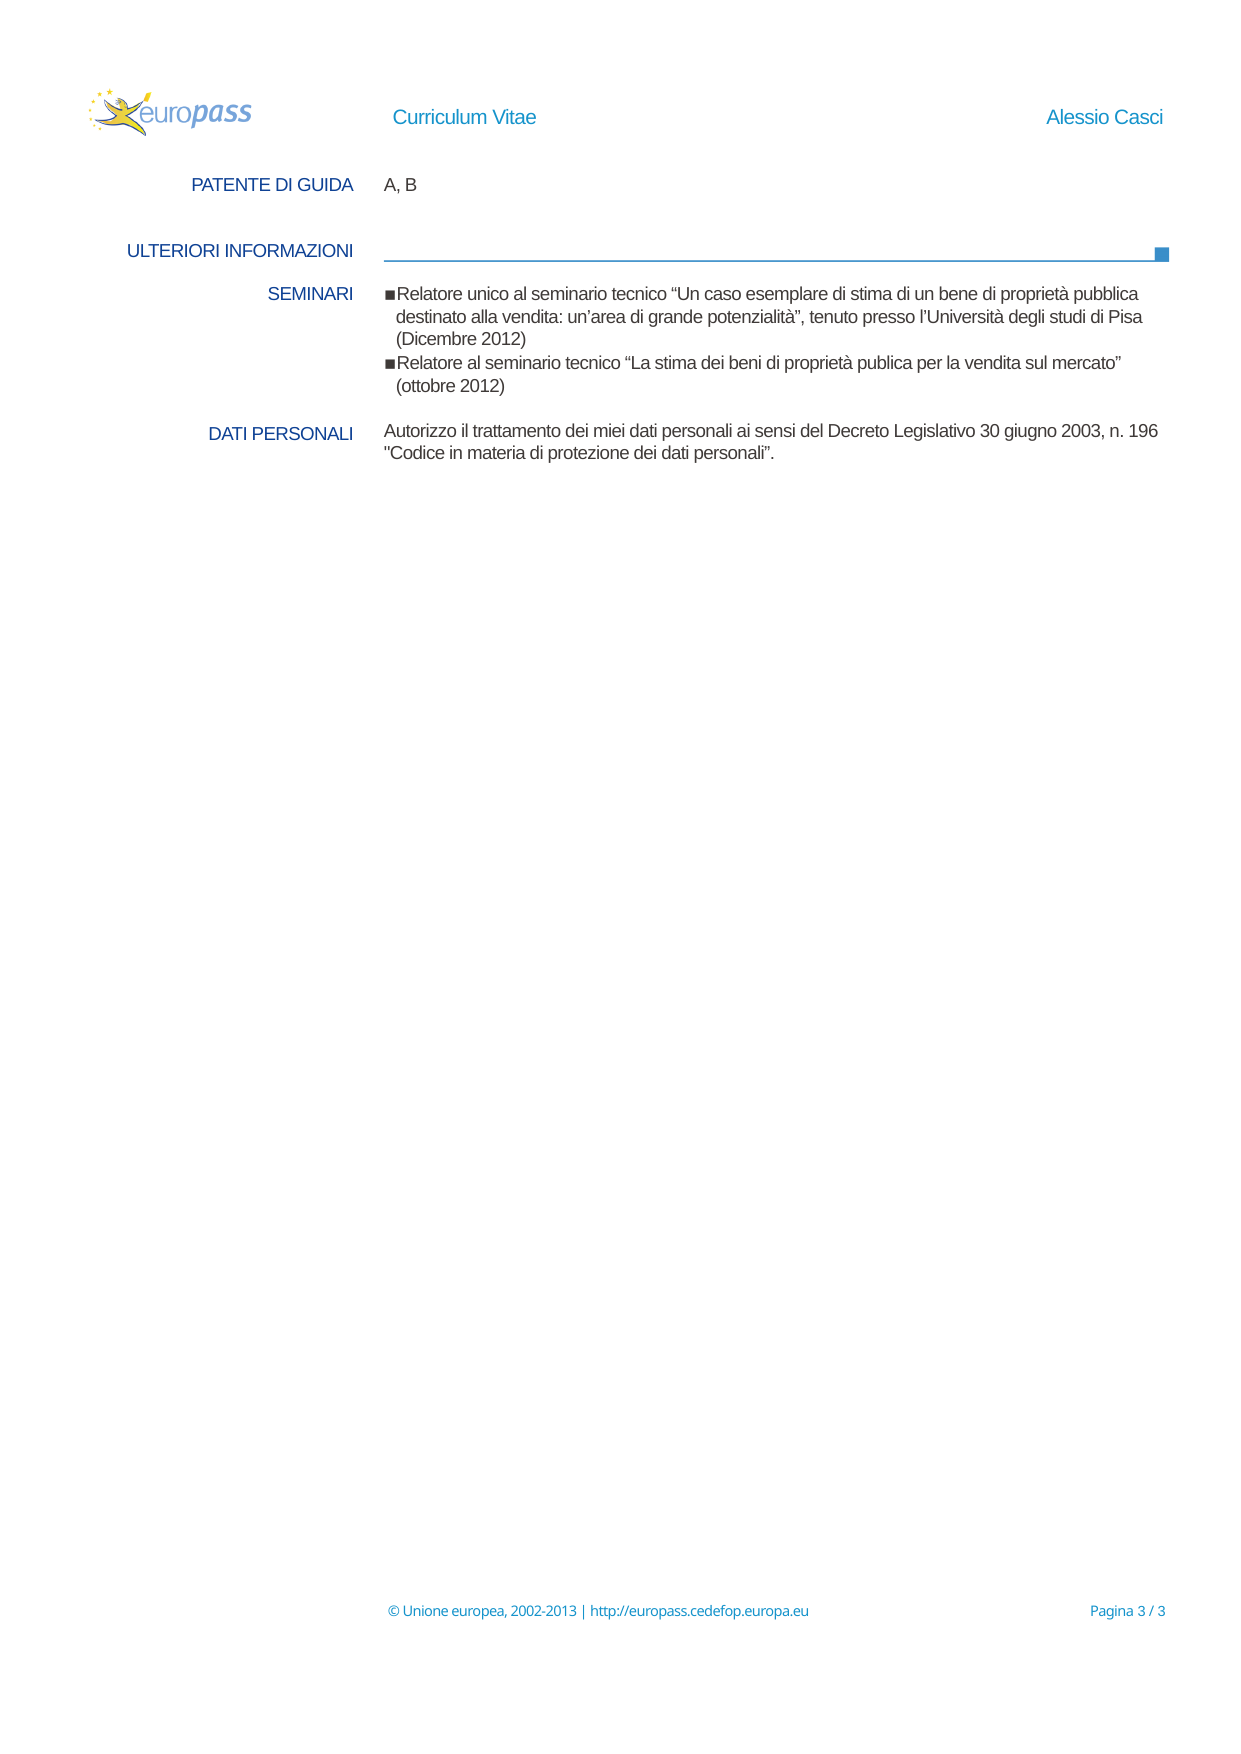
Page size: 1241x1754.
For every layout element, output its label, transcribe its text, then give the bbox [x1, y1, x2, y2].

table_header Seminari [89, 281, 384, 396]
table_cell Dati personali [89, 420, 384, 463]
table_header A, B [384, 171, 1169, 220]
table_header Patente di guida [89, 171, 384, 220]
table_header ULTERIORI INFORMAZIONI [89, 239, 384, 261]
table_header Relatore unico al seminario tecnico “Un caso esemplare di stima di un bene di proprietà pubblica destinato alla vendita: un’area di grande potenzialità”, tenuto presso l’Università degli studi di Pisa (Dicembre 2012) Relatore al seminario tecnico “La stima dei beni di proprietà publica per la vendita sul mercato” (ottobre 2012) [384, 281, 1169, 396]
table_cell Autorizzo il trattamento dei miei dati personali ai sensi del Decreto Legislativo 30 giugno 2003, n. 196 "Codice in materia di protezione dei dati personali”. [384, 420, 1169, 463]
table_cell [384, 396, 1169, 420]
table_cell [89, 396, 384, 420]
table_header [384, 239, 1169, 260]
